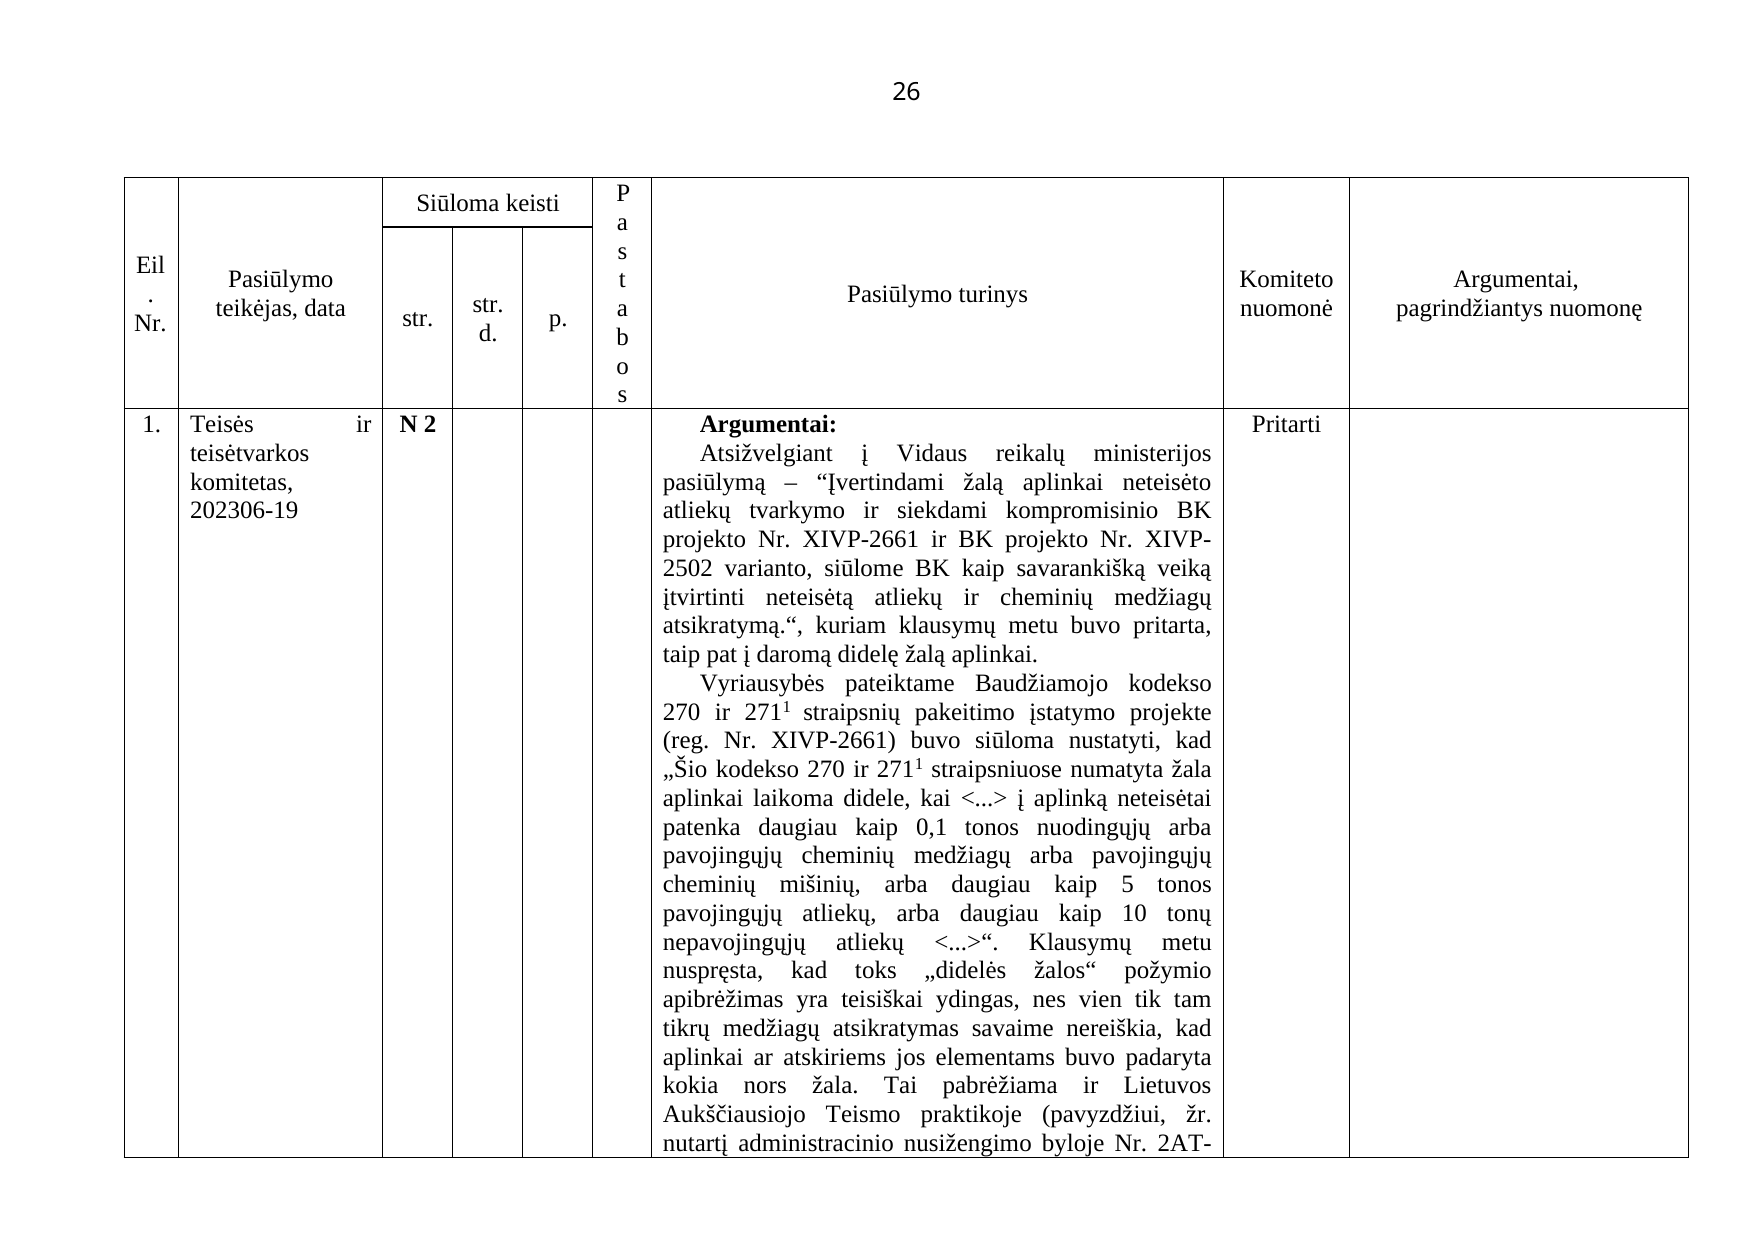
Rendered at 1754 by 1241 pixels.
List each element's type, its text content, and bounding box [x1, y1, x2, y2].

table_cell [453, 409, 522, 1157]
table_cell Pritarti [1224, 409, 1349, 1157]
table_cell Teisės ir teisėtvarkos komitetas, 202306-19 [179, 409, 382, 1157]
table_header Argumentai, pagrindžiantys nuomonę [1350, 178, 1688, 408]
table_header Siūloma keisti [383, 178, 592, 226]
table_header Pasiūlymo teikėjas, data [179, 178, 382, 408]
table_cell Argumentai: Atsižvelgiant į Vidaus reikalų ministerijos pasiūlymą – “Įvertindami žalą aplinkai neteisėto atliekų tvarkymo ir siekdami kompromisinio BK projekto Nr. XIVP-2661 ir BK projekto Nr. XIVP-2502 varianto, siūlome BK kaip savarankišką veiką įtvirtinti neteisėtą atliekų ir cheminių medžiagų atsikratymą.“, kuriam klausymų metu buvo pritarta, taip pat į daromą didelę žalą aplinkai. Vyriausybės pateiktame Baudžiamojo kodekso 270 ir 2711 straipsnių pakeitimo įstatymo projekte (reg. Nr. XIVP-2661) buvo siūloma nustatyti, kad „Šio kodekso 270 ir 2711 straipsniuose numatyta žala aplinkai laikoma didele, kai <...> į aplinką neteisėtai patenka daugiau kaip 0,1 tonos nuodingųjų arba pavojingųjų cheminių medžiagų arba pavojingųjų cheminių mišinių, arba daugiau kaip 5 tonos pavojingųjų atliekų, arba daugiau kaip 10 tonų nepavojingųjų atliekų <...>“. Klausymų metu nuspręsta, kad toks „didelės žalos“ požymio apibrėžimas yra teisiškai ydingas, nes vien tik tam tikrų medžiagų atsikratymas savaime nereiškia, kad aplinkai ar atskiriems jos elementams buvo padaryta kokia nors žala. Tai pabrėžiama ir Lietuvos Aukščiausiojo Teismo praktikoje (pavyzdžiui, žr. nutartį administracinio nusižengimo byloje Nr. 2AT- [652, 409, 1223, 1157]
table_cell p. [523, 228, 592, 408]
table_cell [593, 409, 651, 1157]
table_cell str. [383, 228, 452, 408]
table_header Eil. Nr. [125, 178, 178, 408]
table_cell [523, 409, 592, 1157]
table_cell [1350, 409, 1688, 1157]
table_header Pastabos [593, 178, 651, 408]
table_cell str. d. [453, 228, 522, 408]
table_cell N 2 [383, 409, 452, 1157]
table_header Komiteto nuomonė [1224, 178, 1349, 408]
table_header Pasiūlymo turinys [652, 178, 1223, 408]
table_cell 1. [125, 409, 178, 1157]
